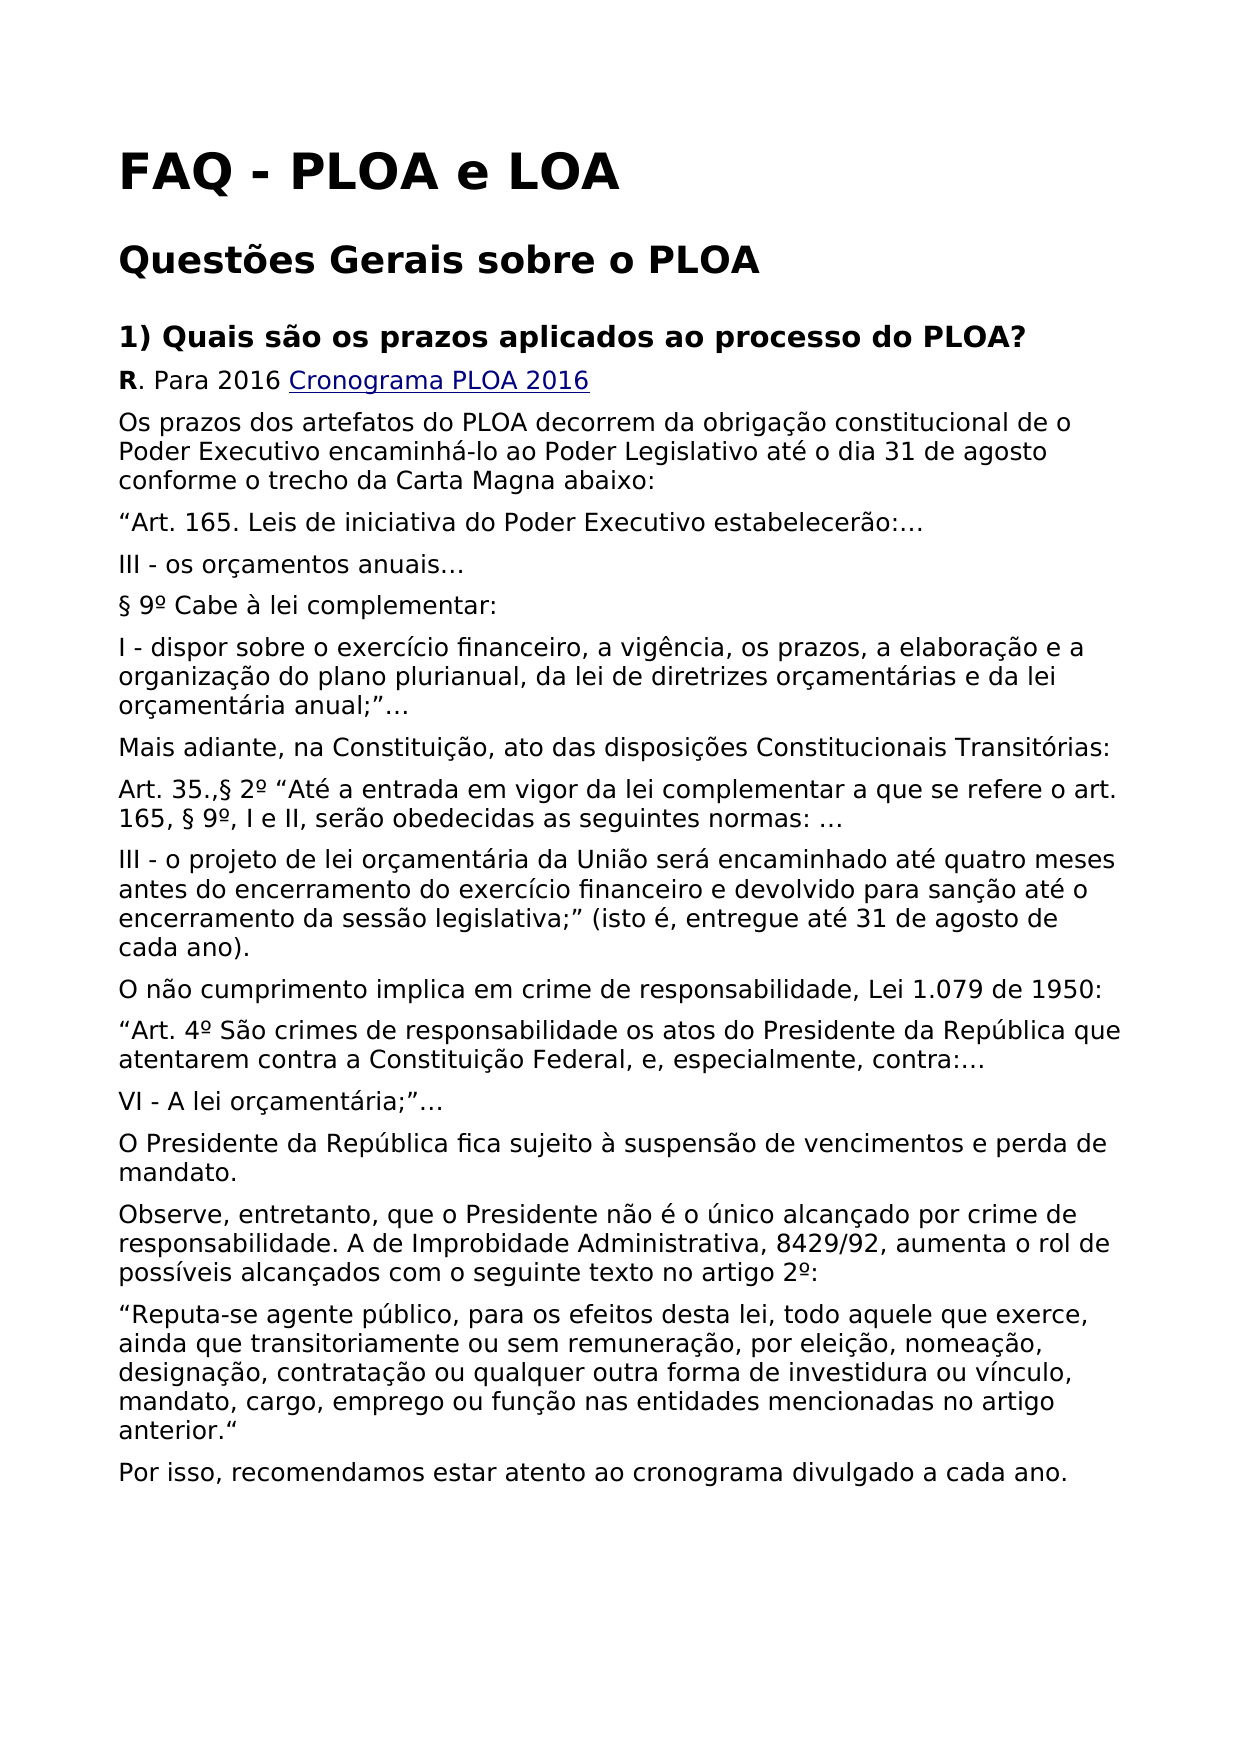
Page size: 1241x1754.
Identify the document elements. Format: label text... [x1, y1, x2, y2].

text “Art. 4º São crimes de responsabilidade os atos do Presidente da República que atentarem contra a Constituição Federal, e, especialmente, contra:… [118, 1016, 1122, 1075]
text III - os orçamentos anuais… [118, 550, 1122, 579]
text Os prazos dos artefatos do PLOA decorrem da obrigação constitucional de o Poder Executivo encaminhá-lo ao Poder Legislativo até o dia 31 de agosto conforme o trecho da Carta Magna abaixo: [118, 408, 1122, 496]
text VI - A lei orçamentária;”… [118, 1087, 1122, 1116]
text I - dispor sobre o exercício financeiro, a vigência, os prazos, a elaboração e a organização do plano plurianual, da lei de diretrizes orçamentárias e da lei orçamentária anual;”… [118, 633, 1122, 721]
subtitle FAQ - PLOA e LOA [118, 143, 1122, 201]
text O não cumprimento implica em crime de responsabilidade, Lei 1.079 de 1950: [118, 975, 1122, 1004]
text Observe, entretanto, que o Presidente não é o único alcançado por crime de responsabilidade. A de Improbidade Administrativa, 8429/92, aumenta o rol de possíveis alcançados com o seguinte texto no artigo 2º: [118, 1200, 1122, 1287]
subtitle 1) Quais são os prazos aplicados ao processo do PLOA? [118, 320, 1122, 354]
text III - o projeto de lei orçamentária da União será encaminhado até quatro meses antes do encerramento do exercício financeiro e devolvido para sanção até o encerramento da sessão legislativa;” (isto é, entregue até 31 de agosto de cada ano). [118, 846, 1122, 962]
text Art. 35.,§ 2º “Até a entrada em vigor da lei complementar a que se refere o art. 165, § 9º, I e II, serão obedecidas as seguintes normas: … [118, 775, 1122, 833]
subtitle Questões Gerais sobre o PLOA [118, 239, 1122, 282]
text Por isso, recomendamos estar atento ao cronograma divulgado a cada ano. [118, 1458, 1122, 1487]
text “Reputa-se agente público, para os efeitos desta lei, todo aquele que exerce, ainda que transitoriamente ou sem remuneração, por eleição, nomeação, designação, contratação ou qualquer outra forma de investidura ou vínculo, mandato, cargo, emprego ou função nas entidades mencionadas no artigo anterior.“ [118, 1300, 1122, 1446]
text R. Para 2016 Cronograma PLOA 2016 [118, 366, 1122, 396]
text § 9º Cabe à lei complementar: [118, 591, 1122, 621]
text “Art. 165. Leis de iniciativa do Poder Executivo estabelecerão:… [118, 508, 1122, 537]
text Mais adiante, na Constituição, ato das disposições Constitucionais Transitórias: [118, 733, 1122, 762]
text O Presidente da República fica sujeito à suspensão de vencimentos e perda de mandato. [118, 1129, 1122, 1187]
